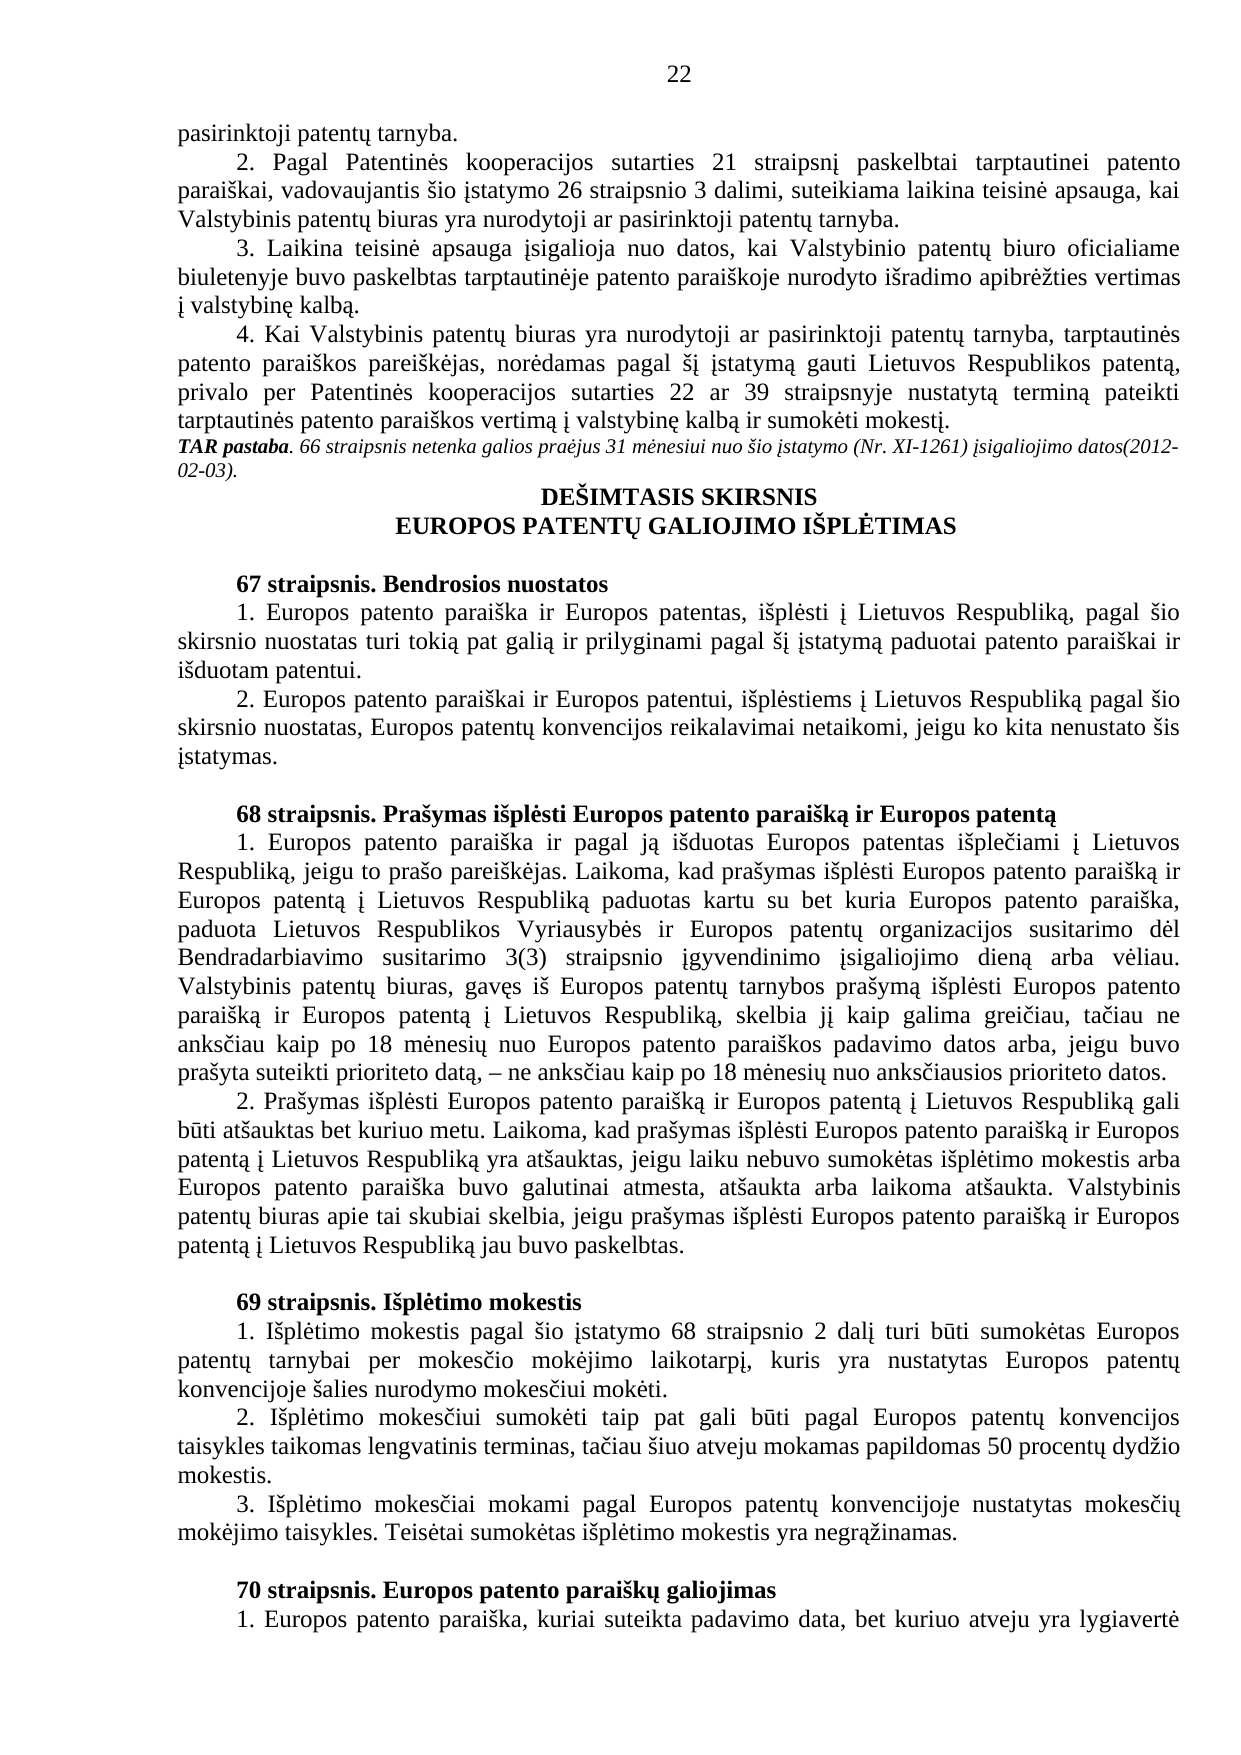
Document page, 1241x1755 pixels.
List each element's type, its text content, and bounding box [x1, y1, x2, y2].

text 1. Išplėtimo mokestis pagal šio įstatymo 68 straipsnio 2 dalį turi būti sumokėtas Europos patentų tarnybai per mokesčio mokėjimo laikotarpį, kuris yra nustatytas Europos patentų konvencijoje šalies nurodymo mokesčiui mokėti. [177, 1316, 1181, 1402]
text 4. Kai Valstybinis patentų biuras yra nurodytoji ar pasirinktoji patentų tarnyba, tarptautinės patento paraiškos pareiškėjas, norėdamas pagal šį įstatymą gauti Lietuvos Respublikos patentą, privalo per Patentinės kooperacijos sutarties 22 ar 39 straipsnyje nustatytą terminą pateikti tarptautinės patento paraiškos vertimą į valstybinę kalbą ir sumokėti mokestį. [177, 319, 1181, 434]
text pasirinktoji patentų tarnyba. [177, 118, 1181, 147]
text DEŠIMTASIS SKIRSNIS [177, 482, 1181, 511]
text 3. Laikina teisinė apsauga įsigalioja nuo datos, kai Valstybinio patentų biuro oficialiame biuletenyje buvo paskelbtas tarptautinėje patento paraiškoje nurodyto išradimo apibrėžties vertimas į valstybinę kalbą. [177, 233, 1181, 319]
text 2. Išplėtimo mokesčiui sumokėti taip pat gali būti pagal Europos patentų konvencijos taisykles taikomas lengvatinis terminas, tačiau šiuo atveju mokamas papildomas 50 procentų dydžio mokestis. [177, 1402, 1181, 1489]
text EUROPOS PATENTŲ GALIOJIMO IŠPLĖTIMAS [177, 511, 1181, 540]
text 2. Pagal Patentinės kooperacijos sutarties 21 straipsnį paskelbtai tarptautinei patento paraiškai, vadovaujantis šio įstatymo 26 straipsnio 3 dalimi, suteikiama laikina teisinė apsauga, kai Valstybinis patentų biuras yra nurodytoji ar pasirinktoji patentų tarnyba. [177, 147, 1181, 233]
text 67 straipsnis. Bendrosios nuostatos [177, 569, 1181, 597]
text 69 straipsnis. Išplėtimo mokestis [177, 1287, 1181, 1316]
text 70 straipsnis. Europos patento paraiškų galiojimas [177, 1575, 1181, 1604]
text 1. Europos patento paraiška ir Europos patentas, išplėsti į Lietuvos Respubliką, pagal šio skirsnio nuostatas turi tokią pat galią ir prilyginami pagal šį įstatymą paduotai patento paraiškai ir išduotam patentui. [177, 597, 1181, 684]
text TAR pastaba. 66 straipsnis netenka galios praėjus 31 mėnesiui nuo šio įstatymo (Nr. XI-1261) įsigaliojimo datos(2012-02-03). [177, 434, 1181, 482]
text 1. Europos patento paraiška, kuriai suteikta padavimo data, bet kuriuo atveju yra lygiavertė [177, 1604, 1181, 1632]
text 2. Prašymas išplėsti Europos patento paraišką ir Europos patentą į Lietuvos Respubliką gali būti atšauktas bet kuriuo metu. Laikoma, kad prašymas išplėsti Europos patento paraišką ir Europos patentą į Lietuvos Respubliką yra atšauktas, jeigu laiku nebuvo sumokėtas išplėtimo mokestis arba Europos patento paraiška buvo galutinai atmesta, atšaukta arba laikoma atšaukta. Valstybinis patentų biuras apie tai skubiai skelbia, jeigu prašymas išplėsti Europos patento paraišką ir Europos patentą į Lietuvos Respubliką jau buvo paskelbtas. [177, 1086, 1181, 1259]
text 3. Išplėtimo mokesčiai mokami pagal Europos patentų konvencijoje nustatytas mokesčių mokėjimo taisykles. Teisėtai sumokėtas išplėtimo mokestis yra negrąžinamas. [177, 1489, 1181, 1546]
text 68 straipsnis. Prašymas išplėsti Europos patento paraišką ir Europos patentą [177, 799, 1181, 827]
text 1. Europos patento paraiška ir pagal ją išduotas Europos patentas išplečiami į Lietuvos Respubliką, jeigu to prašo pareiškėjas. Laikoma, kad prašymas išplėsti Europos patento paraišką ir Europos patentą į Lietuvos Respubliką paduotas kartu su bet kuria Europos patento paraiška, paduota Lietuvos Respublikos Vyriausybės ir Europos patentų organizacijos susitarimo dėl Bendradarbiavimo susitarimo 3(3) straipsnio įgyvendinimo įsigaliojimo dieną arba vėliau. Valstybinis patentų biuras, gavęs iš Europos patentų tarnybos prašymą išplėsti Europos patento paraišką ir Europos patentą į Lietuvos Respubliką, skelbia jį kaip galima greičiau, tačiau ne anksčiau kaip po 18 mėnesių nuo Europos patento paraiškos padavimo datos arba, jeigu buvo prašyta suteikti prioriteto datą, – ne anksčiau kaip po 18 mėnesių nuo anksčiausios prioriteto datos. [177, 827, 1181, 1086]
text 2. Europos patento paraiškai ir Europos patentui, išplėstiems į Lietuvos Respubliką pagal šio skirsnio nuostatas, Europos patentų konvencijos reikalavimai netaikomi, jeigu ko kita nenustato šis įstatymas. [177, 684, 1181, 770]
